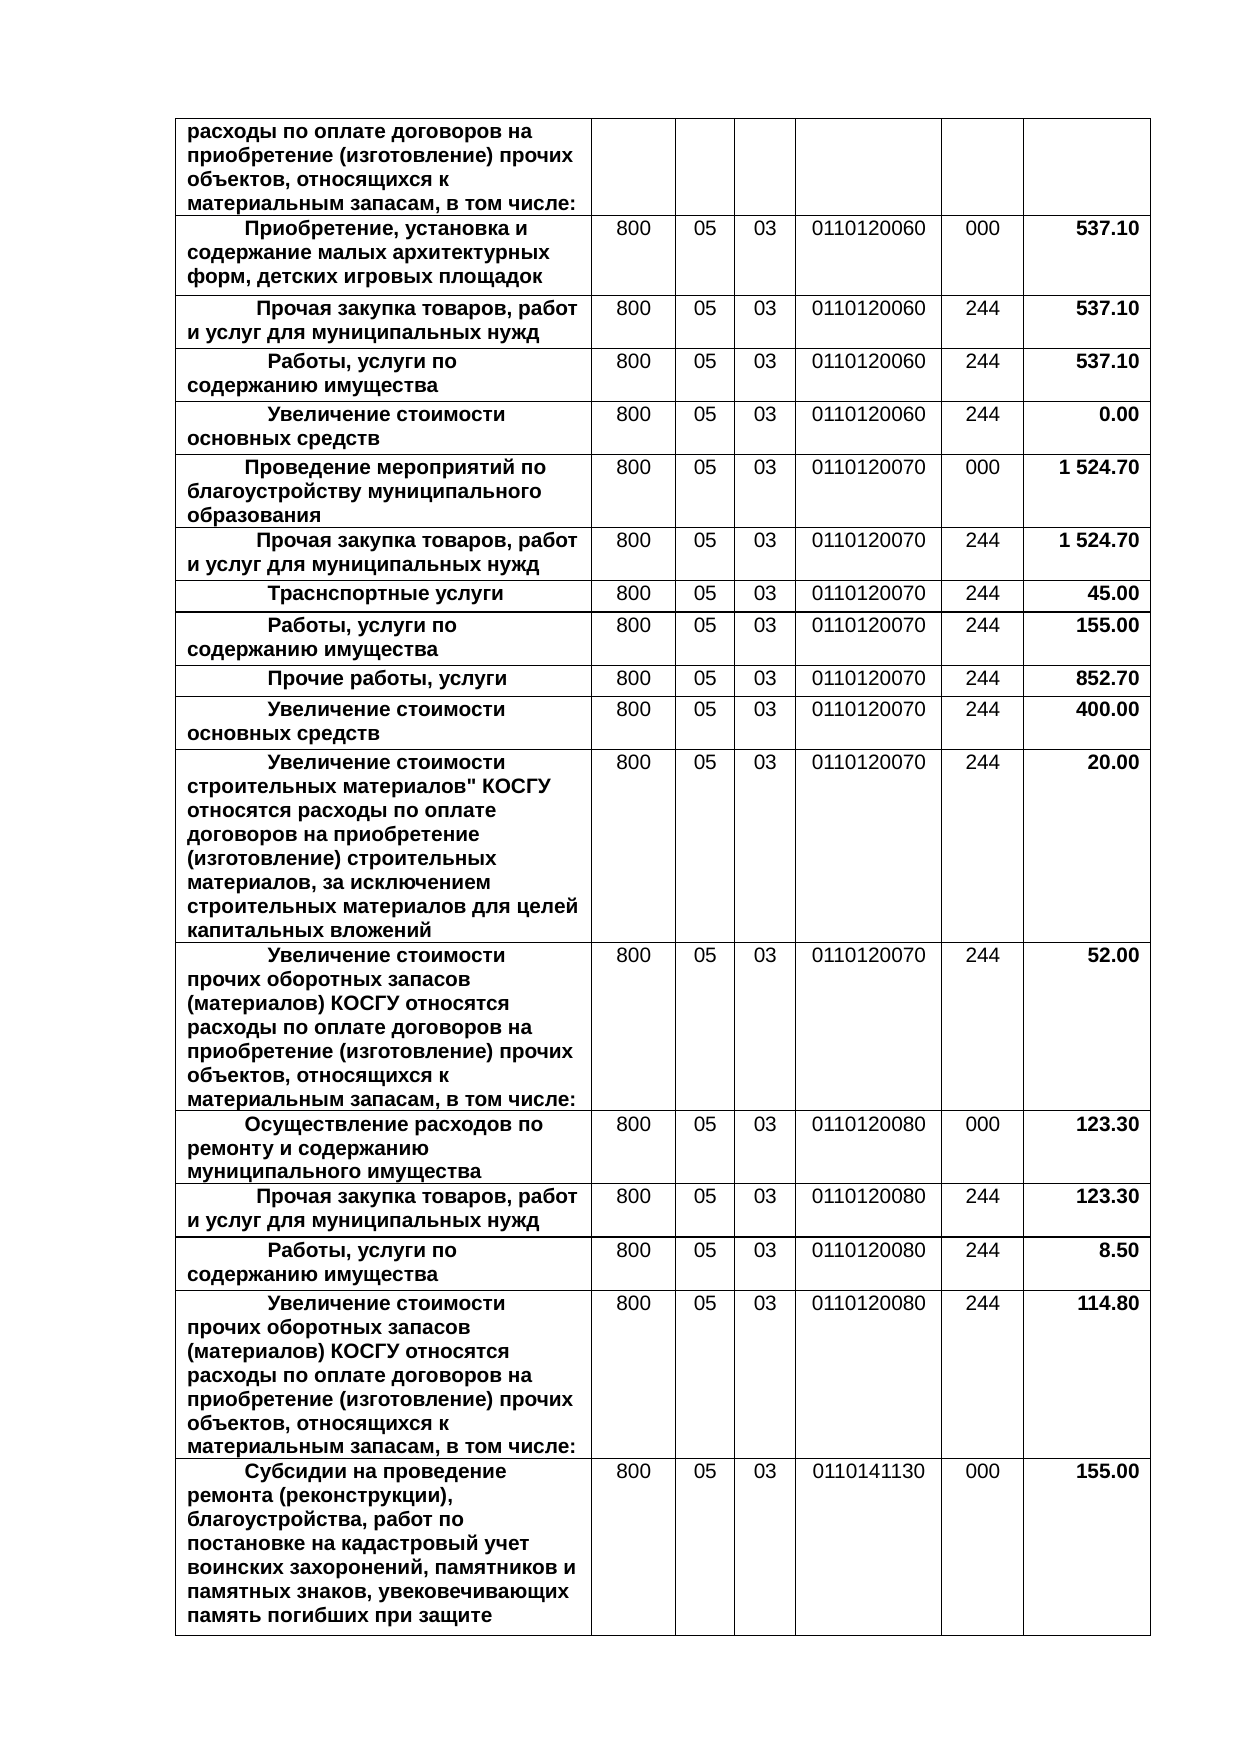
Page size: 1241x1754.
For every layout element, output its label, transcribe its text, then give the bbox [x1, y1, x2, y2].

table_cell 244 [942, 1184, 1023, 1236]
table_cell 05 [676, 1291, 734, 1458]
table_cell Увеличение стоимости основных средств [176, 697, 591, 749]
table_cell 800 [592, 455, 675, 527]
table_cell 03 [735, 402, 795, 454]
table_cell 155.00 [1024, 613, 1150, 664]
table_cell 03 [735, 613, 795, 664]
table_cell Траснспортные услуги [176, 581, 591, 611]
table_cell 05 [676, 750, 734, 942]
table_cell Работы, услуги по содержанию имущества [176, 613, 591, 664]
table_cell Проведение мероприятий по благоустройству муниципального образования [176, 455, 591, 527]
table_cell 03 [735, 1111, 795, 1183]
table_cell [676, 119, 734, 215]
table_cell 20.00 [1024, 750, 1150, 942]
table_cell 05 [676, 1111, 734, 1183]
table_cell 537.10 [1024, 296, 1150, 348]
table_cell 05 [676, 349, 734, 401]
table_cell 0110120070 [796, 528, 941, 580]
table_cell 114.80 [1024, 1291, 1150, 1458]
table_cell 03 [735, 296, 795, 348]
table_cell 03 [735, 349, 795, 401]
table_cell 400.00 [1024, 697, 1150, 749]
table_cell 800 [592, 1111, 675, 1183]
table_cell расходы по оплате договоров на приобретение (изготовление) прочих объектов, относящихся к материальным запасам, в том числе: [176, 119, 591, 215]
table_cell 0110120070 [796, 613, 941, 664]
table_cell 244 [942, 296, 1023, 348]
table_cell 03 [735, 697, 795, 749]
table_cell 0110120080 [796, 1291, 941, 1458]
table_cell 800 [592, 1238, 675, 1289]
table_cell 05 [676, 216, 734, 295]
table_cell 03 [735, 943, 795, 1110]
table_cell 05 [676, 697, 734, 749]
table_cell Работы, услуги по содержанию имущества [176, 1238, 591, 1289]
table_cell Работы, услуги по содержанию имущества [176, 349, 591, 401]
table_cell 800 [592, 402, 675, 454]
table_cell 244 [942, 697, 1023, 749]
table_cell 1 524.70 [1024, 455, 1150, 527]
table_cell Прочая закупка товаров, работ и услуг для муниципальных нужд [176, 528, 591, 580]
table_cell 8.50 [1024, 1238, 1150, 1289]
table_cell 05 [676, 666, 734, 696]
table_cell 244 [942, 613, 1023, 664]
table_cell 52.00 [1024, 943, 1150, 1110]
table_cell 03 [735, 666, 795, 696]
table_cell Увеличение стоимости строительных материалов" КОСГУ относятся расходы по оплате договоров на приобретение (изготовление) строительных материалов, за исключением строительных материалов для целей капитальных вложений [176, 750, 591, 942]
table_cell 155.00 [1024, 1459, 1150, 1635]
table_cell 244 [942, 1238, 1023, 1289]
table_cell 03 [735, 581, 795, 611]
table_cell 800 [592, 697, 675, 749]
table_cell 800 [592, 1184, 675, 1236]
table_cell 123.30 [1024, 1184, 1150, 1236]
table_cell 03 [735, 1184, 795, 1236]
table_cell 244 [942, 402, 1023, 454]
table_cell 800 [592, 613, 675, 664]
table_cell 03 [735, 1291, 795, 1458]
table_cell 537.10 [1024, 216, 1150, 295]
table_cell 1 524.70 [1024, 528, 1150, 580]
table_cell [942, 119, 1023, 215]
table_cell 244 [942, 1291, 1023, 1458]
table_cell 244 [942, 666, 1023, 696]
table_cell 000 [942, 216, 1023, 295]
table_cell 03 [735, 455, 795, 527]
table_cell Увеличение стоимости прочих оборотных запасов (материалов) КОСГУ относятся расходы по оплате договоров на приобретение (изготовление) прочих объектов, относящихся к материальным запасам, в том числе: [176, 1291, 591, 1458]
table_cell 000 [942, 1111, 1023, 1183]
table_cell 800 [592, 349, 675, 401]
table_cell 03 [735, 750, 795, 942]
table_cell Прочая закупка товаров, работ и услуг для муниципальных нужд [176, 296, 591, 348]
table_cell 05 [676, 402, 734, 454]
table_cell 45.00 [1024, 581, 1150, 611]
table_cell 05 [676, 1238, 734, 1289]
table_cell 05 [676, 613, 734, 664]
table_cell 0110120060 [796, 216, 941, 295]
table_cell 123.30 [1024, 1111, 1150, 1183]
table_cell 0110141130 [796, 1459, 941, 1635]
table_cell 000 [942, 455, 1023, 527]
table_cell 0110120070 [796, 666, 941, 696]
table_cell 05 [676, 296, 734, 348]
table_cell 244 [942, 349, 1023, 401]
table_cell Осуществление расходов по ремонту и содержанию муниципального имущества [176, 1111, 591, 1183]
table_cell 244 [942, 581, 1023, 611]
table_cell 0110120070 [796, 750, 941, 942]
table_cell 0110120070 [796, 455, 941, 527]
table_cell Прочие работы, услуги [176, 666, 591, 696]
table_cell [592, 119, 675, 215]
table_cell 800 [592, 750, 675, 942]
table_cell 800 [592, 216, 675, 295]
table_cell 05 [676, 1459, 734, 1635]
table_cell [1024, 119, 1150, 215]
table_cell [735, 119, 795, 215]
table_cell 0110120080 [796, 1238, 941, 1289]
table_cell 05 [676, 528, 734, 580]
table_cell 000 [942, 1459, 1023, 1635]
table_cell 05 [676, 943, 734, 1110]
table_cell Субсидии на проведение ремонта (реконструкции), благоустройства, работ по постановке на кадастровый учет воинских захоронений, памятников и памятных знаков, увековечивающих память погибших при защите [176, 1459, 591, 1635]
table_cell 0110120070 [796, 581, 941, 611]
table_cell Увеличение стоимости основных средств [176, 402, 591, 454]
table_cell 0110120080 [796, 1184, 941, 1236]
table_cell 800 [592, 581, 675, 611]
table_cell 05 [676, 1184, 734, 1236]
table_cell 800 [592, 943, 675, 1110]
table_cell 800 [592, 1459, 675, 1635]
table_cell 0.00 [1024, 402, 1150, 454]
table_cell 852.70 [1024, 666, 1150, 696]
table_cell 0110120070 [796, 697, 941, 749]
table_cell 05 [676, 581, 734, 611]
table_cell 0110120070 [796, 943, 941, 1110]
table_cell 244 [942, 528, 1023, 580]
table_cell 0110120080 [796, 1111, 941, 1183]
table_cell 03 [735, 528, 795, 580]
table_cell 800 [592, 1291, 675, 1458]
table_cell Увеличение стоимости прочих оборотных запасов (материалов) КОСГУ относятся расходы по оплате договоров на приобретение (изготовление) прочих объектов, относящихся к материальным запасам, в том числе: [176, 943, 591, 1110]
table_cell 800 [592, 296, 675, 348]
table_cell 537.10 [1024, 349, 1150, 401]
table_cell 244 [942, 943, 1023, 1110]
table_cell 800 [592, 528, 675, 580]
table_cell 0110120060 [796, 296, 941, 348]
table_cell Приобретение, установка и содержание малых архитектурных форм, детских игровых площадок [176, 216, 591, 295]
table_cell Прочая закупка товаров, работ и услуг для муниципальных нужд [176, 1184, 591, 1236]
table_cell 05 [676, 455, 734, 527]
table_cell 03 [735, 1459, 795, 1635]
table_cell 0110120060 [796, 349, 941, 401]
table_cell 03 [735, 216, 795, 295]
table_cell 0110120060 [796, 402, 941, 454]
table_cell 244 [942, 750, 1023, 942]
table_cell 800 [592, 666, 675, 696]
table_cell 03 [735, 1238, 795, 1289]
table_cell [796, 119, 941, 215]
